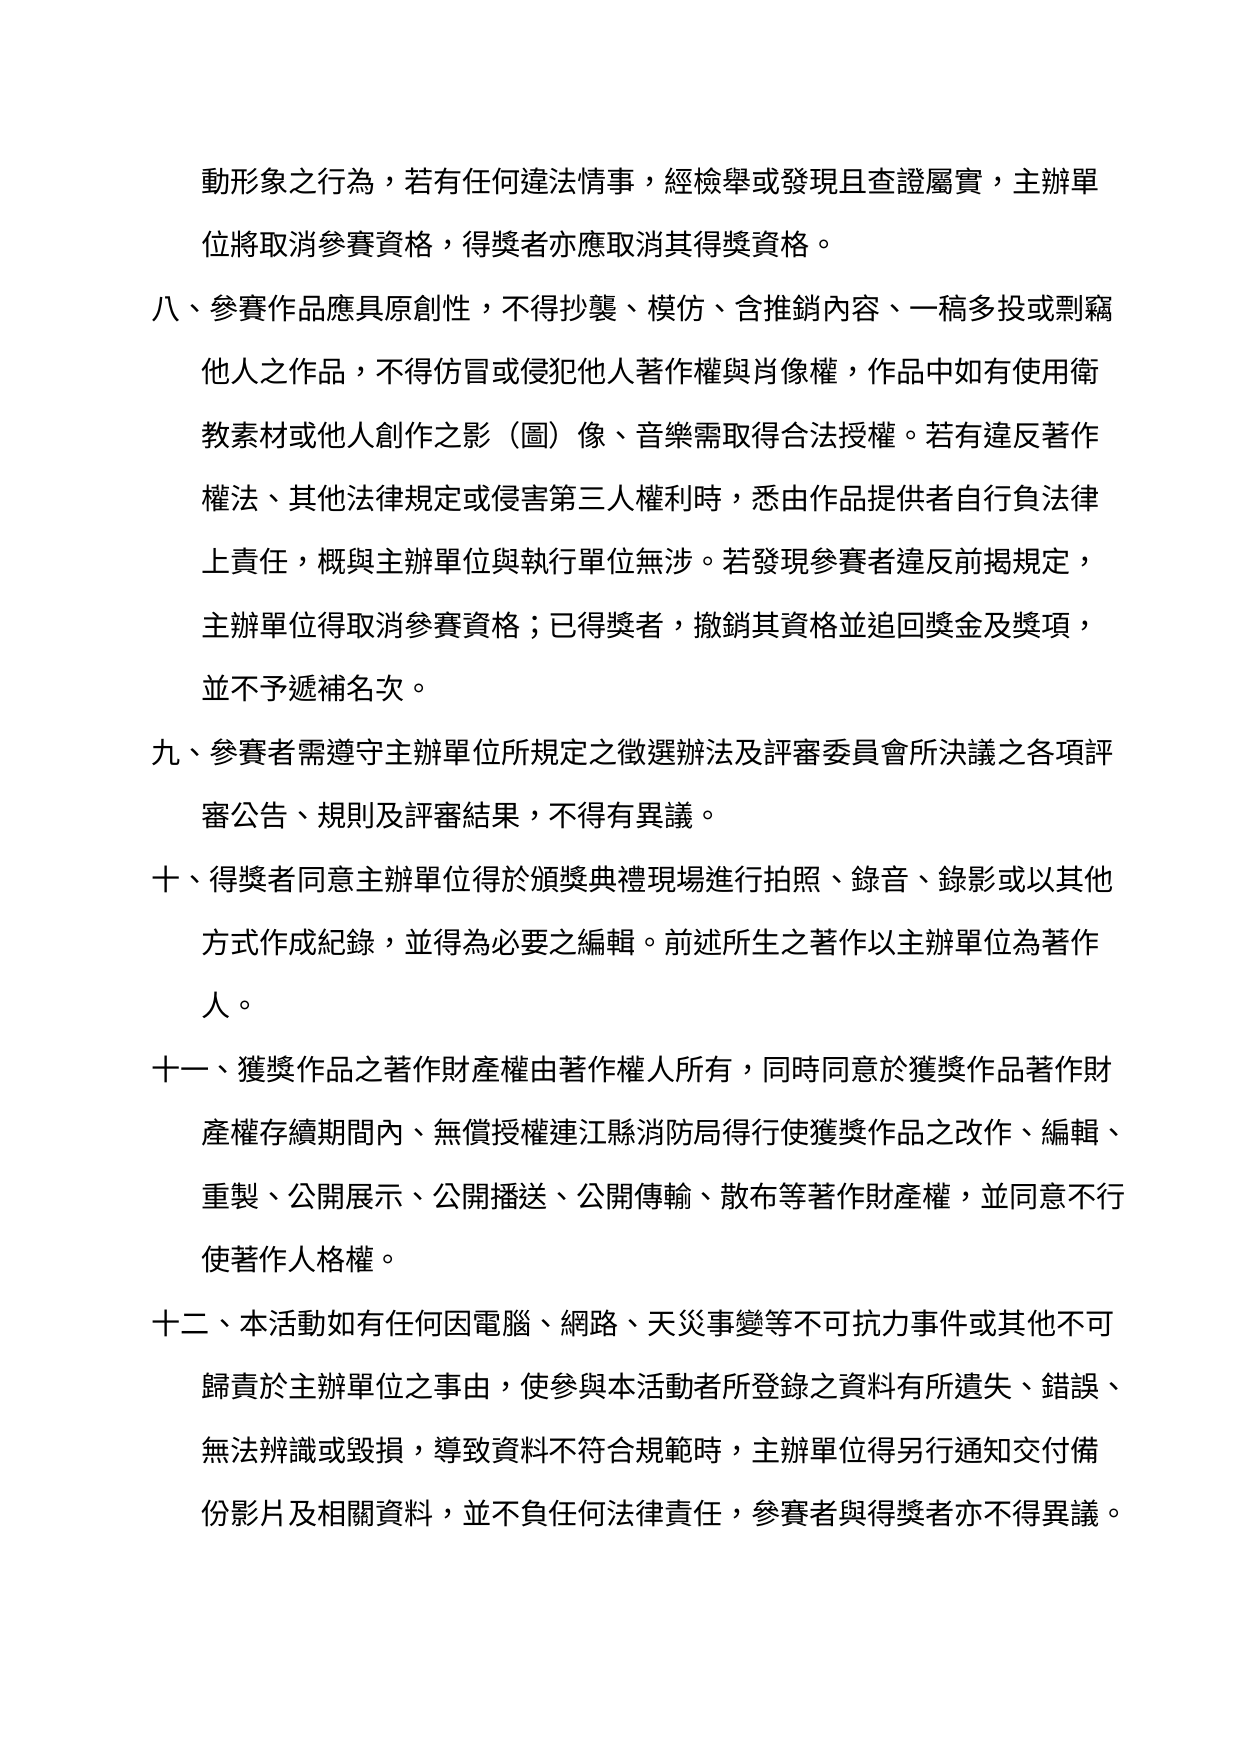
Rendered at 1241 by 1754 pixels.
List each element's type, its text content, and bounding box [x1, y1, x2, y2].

text 十一、獲獎作品之著作財產權由著作權人所有，同時同意於獲獎作品著作財產權存續期間內、無償授權連江縣消防局得行使獲獎作品之改作、編輯、重製、公開展示、公開播送、公開傳輸、散布等著作財產權，並同意不行使著作人格權。 [151, 1046, 1127, 1279]
text 八、參賽作品應具原創性，不得抄襲、模仿、含推銷內容、一稿多投或剽竊他人之作品，不得仿冒或侵犯他人著作權與肖像權，作品中如有使用衛教素材或他人創作之影（圖）像、音樂需取得合法授權。若有違反著作權法、其他法律規定或侵害第三人權利時，悉由作品提供者自行負法律上責任，概與主辦單位與執行單位無涉。若發現參賽者違反前揭規定，主辦單位得取消參賽資格；已得獎者，撤銷其資格並追回獎金及獎項，並不予遞補名次。 [151, 285, 1127, 708]
text 十二、本活動如有任何因電腦、網路、天災事變等不可抗力事件或其他不可歸責於主辦單位之事由，使參與本活動者所登錄之資料有所遺失、錯誤、無法辨識或毀損，導致資料不符合規範時，主辦單位得另行通知交付備份影片及相關資料，並不負任何法律責任，參賽者與得獎者亦不得異議。 [151, 1300, 1127, 1533]
text 十、得獎者同意主辦單位得於頒獎典禮現場進行拍照、錄音、錄影或以其他方式作成紀錄，並得為必要之編輯。前述所生之著作以主辦單位為著作人。 [151, 856, 1127, 1025]
text 九、參賽者需遵守主辦單位所規定之徵選辦法及評審委員會所決議之各項評審公告、規則及評審結果，不得有異議。 [151, 729, 1127, 835]
text 動形象之行為，若有任何違法情事，經檢舉或發現且查證屬實，主辦單位將取消參賽資格，得獎者亦應取消其得獎資格。 [151, 158, 1127, 264]
